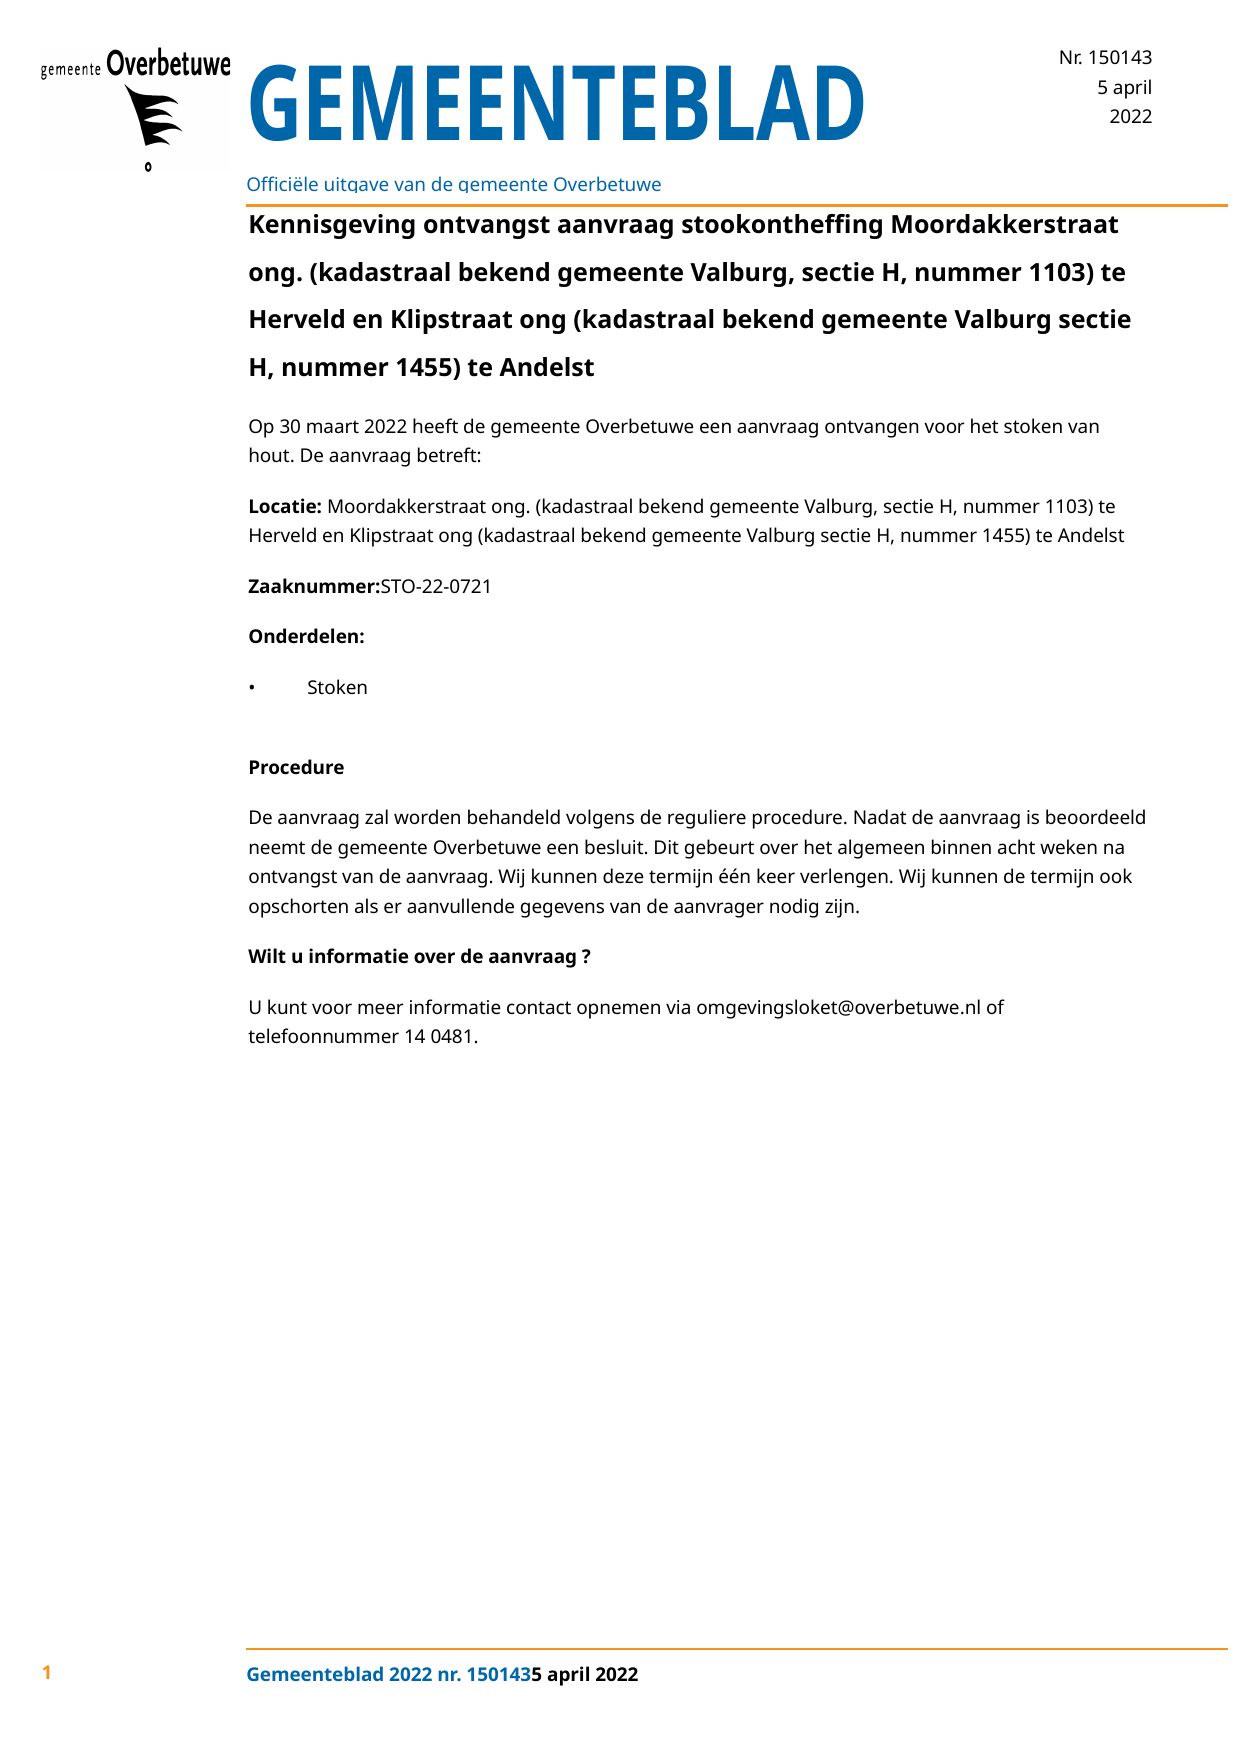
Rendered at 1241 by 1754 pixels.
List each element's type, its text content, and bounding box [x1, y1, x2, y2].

text Procedure [248, 754, 1152, 780]
list Stoken [248, 674, 1152, 700]
text Op 30 maart 2022 heeft de gemeente Overbetuwe een aanvraag ontvangen voor het stoken van hout. De aanvraag betreft: [248, 413, 1152, 468]
text Locatie: Moordakkerstraat ong. (kadastraal bekend gemeente Valburg, sectie H, nummer 1103) te Herveld en Klipstraat ong (kadastraal bekend gemeente Valburg sectie H, nummer 1455) te Andelst [248, 493, 1152, 548]
text Onderdelen: [248, 623, 1152, 649]
text Kennisgeving ontvangst aanvraag stookontheffing Moordakkerstraat ong. (kadastraal bekend gemeente Valburg, sectie H, nummer 1103) te Herveld en Klipstraat ong (kadastraal bekend gemeente Valburg sectie H, nummer 1455) te Andelst [248, 207, 1152, 384]
text Wilt u informatie over de aanvraag ? [248, 943, 1152, 969]
text De aanvraag zal worden behandeld volgens de reguliere procedure. Nadat de aanvraag is beoordeeld neemt de gemeente Overbetuwe een besluit. Dit gebeurt over het algemeen binnen acht weken na ontvangst van de aanvraag. Wij kunnen deze termijn één keer verlengen. Wij kunnen de termijn ook opschorten als er aanvullende gegevens van de aanvrager nodig zijn. [248, 804, 1152, 919]
text Zaaknummer:STO-22-0721 [248, 573, 1152, 599]
picture [41, 47, 231, 172]
text U kunt voor meer informatie contact opnemen via omgevingsloket@overbetuwe.nl of telefoonnummer 14 0481. [248, 994, 1152, 1049]
